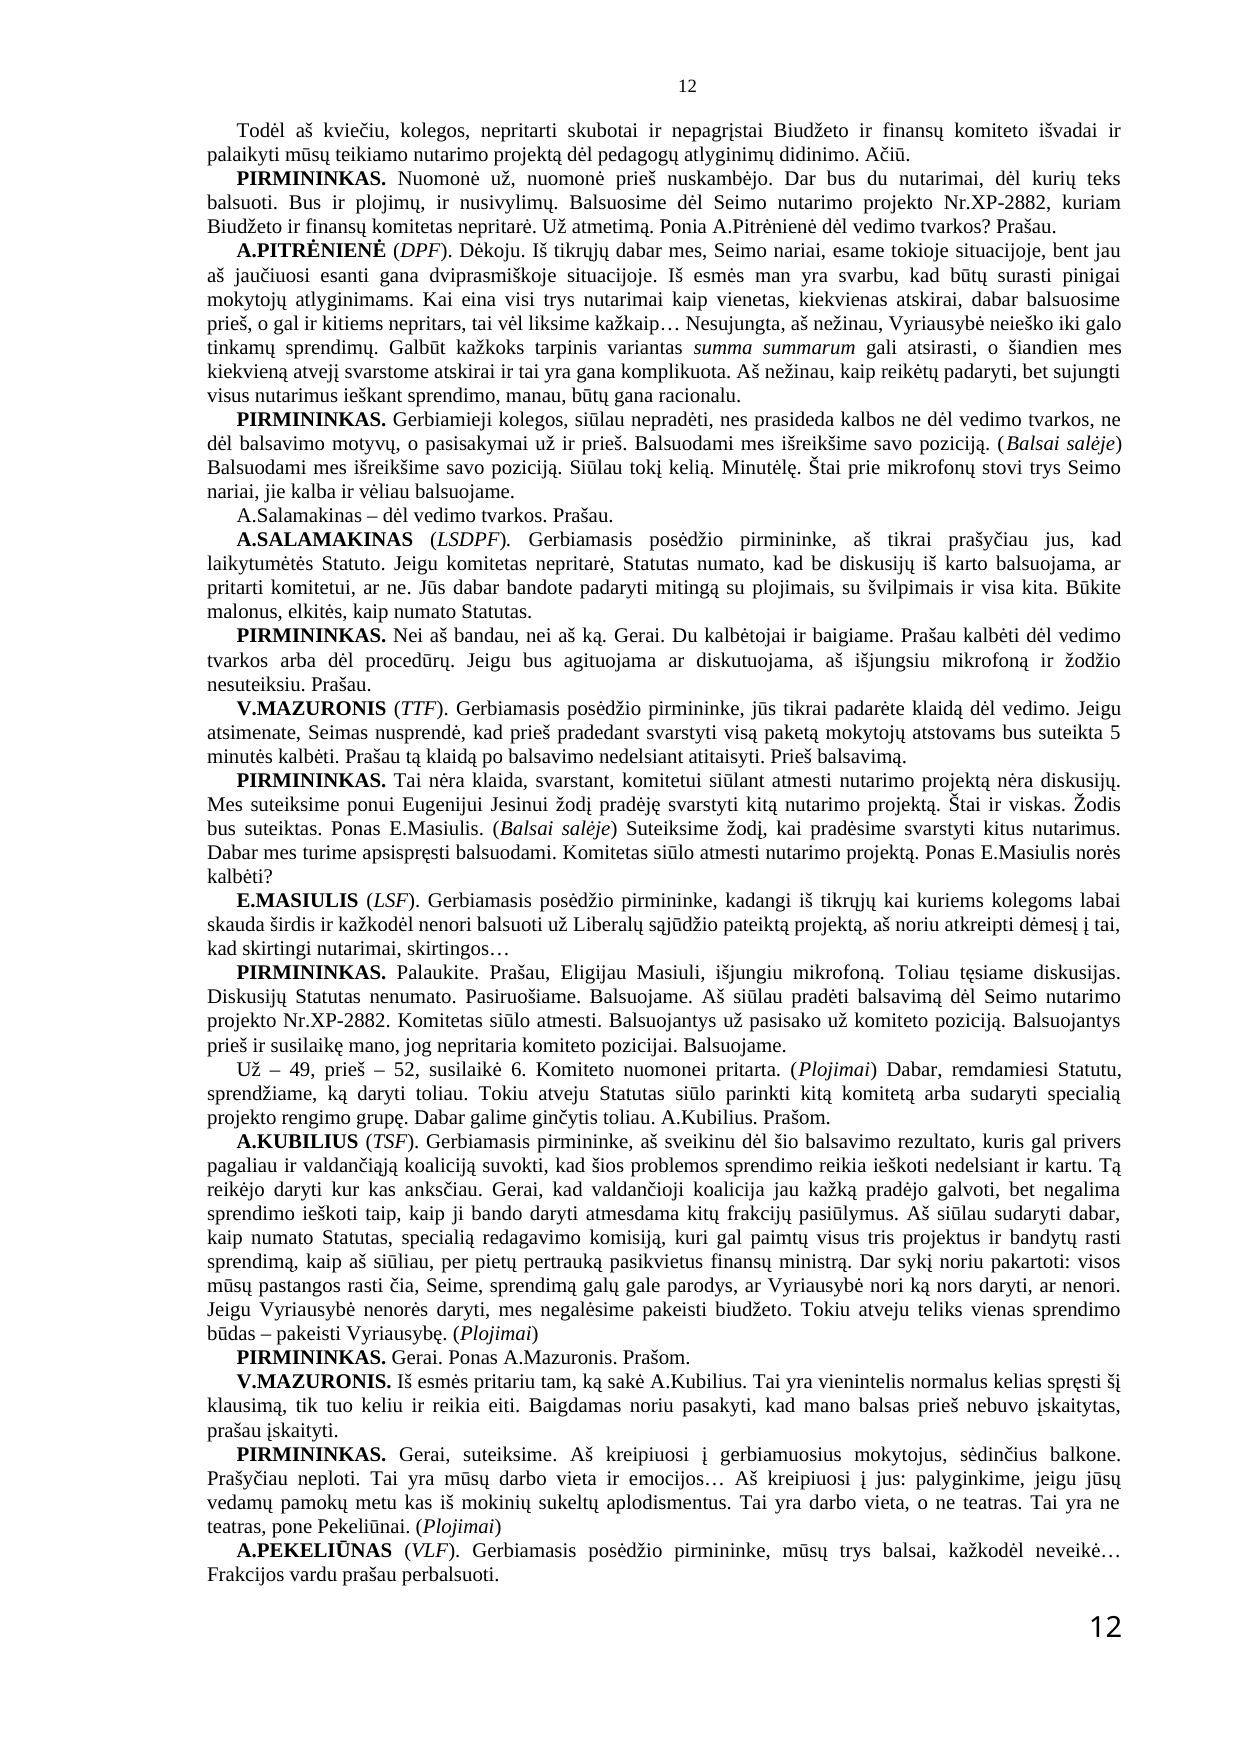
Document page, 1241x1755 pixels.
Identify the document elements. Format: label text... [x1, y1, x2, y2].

text V.MAZURONIS. Iš esmės pritariu tam, ką sakė A.Kubilius. Tai yra vienintelis normalus kelias spręsti šį klausimą, tik tuo keliu ir reikia eiti. Baigdamas noriu pasakyti, kad mano balsas prieš nebuvo įskaitytas, prašau įskaityti. [207, 1369, 1122, 1442]
text PIRMININKAS. Nuomonė už, nuomonė prieš nuskambėjo. Dar bus du nutarimai, dėl kurių teks balsuoti. Bus ir plojimų, ir nusivylimų. Balsuosime dėl Seimo nutarimo projekto Nr.XP-2882, kuriam Biudžeto ir finansų komitetas nepritarė. Už atmetimą. Ponia A.Pitrėnienė dėl vedimo tvarkos? Prašau. [207, 166, 1122, 238]
text V.MAZURONIS (TTF). Gerbiamasis posėdžio pirmininke, jūs tikrai padarėte klaidą dėl vedimo. Jeigu atsimenate, Seimas nusprendė, kad prieš pradedant svarstyti visą paketą mokytojų atstovams bus suteikta 5 minutės kalbėti. Prašau tą klaidą po balsavimo nedelsiant atitaisyti. Prieš balsavimą. [207, 696, 1122, 768]
text PIRMININKAS. Gerbiamieji kolegos, siūlau nepradėti, nes prasideda kalbos ne dėl vedimo tvarkos, ne dėl balsavimo motyvų, o pasisakymai už ir prieš. Balsuodami mes išreikšime savo poziciją. (Balsai salėje) Balsuodami mes išreikšime savo poziciją. Siūlau tokį kelią. Minutėlę. Štai prie mikrofonų stovi trys Seimo nariai, jie kalba ir vėliau balsuojame. [207, 407, 1122, 503]
text A.PEKELIŪNAS (VLF). Gerbiamasis posėdžio pirmininke, mūsų trys balsai, kažkodėl neveikė… Frakcijos vardu prašau perbalsuoti. [207, 1538, 1122, 1586]
text A.PITRĖNIENĖ (DPF). Dėkoju. Iš tikrųjų dabar mes, Seimo nariai, esame tokioje situacijoje, bent jau aš jaučiuosi esanti gana dviprasmiškoje situacijoje. Iš esmės man yra svarbu, kad būtų surasti pinigai mokytojų atlyginimams. Kai eina visi trys nutarimai kaip vienetas, kiekvienas atskirai, dabar balsuosime prieš, o gal ir kitiems nepritars, tai vėl liksime kažkaip… Nesujungta, aš nežinau, Vyriausybė neieško iki galo tinkamų sprendimų. Galbūt kažkoks tarpinis variantas summa summarum gali atsirasti, o šiandien mes kiekvieną atvejį svarstome atskirai ir tai yra gana komplikuota. Aš nežinau, kaip reikėtų padaryti, bet sujungti visus nutarimus ieškant sprendimo, manau, būtų gana racionalu. [207, 238, 1122, 407]
text A.Salamakinas – dėl vedimo tvarkos. Prašau. [207, 503, 1122, 527]
text PIRMININKAS. Tai nėra klaida, svarstant, komitetui siūlant atmesti nutarimo projektą nėra diskusijų. Mes suteiksime ponui Eugenijui Jesinui žodį pradėję svarstyti kitą nutarimo projektą. Štai ir viskas. Žodis bus suteiktas. Ponas E.Masiulis. (Balsai salėje) Suteiksime žodį, kai pradėsime svarstyti kitus nutarimus. Dabar mes turime apsispręsti balsuodami. Komitetas siūlo atmesti nutarimo projektą. Ponas E.Masiulis norės kalbėti? [207, 768, 1122, 888]
text A.KUBILIUS (TSF). Gerbiamasis pirmininke, aš sveikinu dėl šio balsavimo rezultato, kuris gal privers pagaliau ir valdančiąją koaliciją suvokti, kad šios problemos sprendimo reikia ieškoti nedelsiant ir kartu. Tą reikėjo daryti kur kas anksčiau. Gerai, kad valdančioji koalicija jau kažką pradėjo galvoti, bet negalima sprendimo ieškoti taip, kaip ji bando daryti atmesdama kitų frakcijų pasiūlymus. Aš siūlau sudaryti dabar, kaip numato Statutas, specialią redagavimo komisiją, kuri gal paimtų visus tris projektus ir bandytų rasti sprendimą, kaip aš siūliau, per pietų pertrauką pasikvietus finansų ministrą. Dar sykį noriu pakartoti: visos mūsų pastangos rasti čia, Seime, sprendimą galų gale parodys, ar Vyriausybė nori ką nors daryti, ar nenori. Jeigu Vyriausybė nenorės daryti, mes negalėsime pakeisti biudžeto. Tokiu atveju teliks vienas sprendimo būdas – pakeisti Vyriausybę. (Plojimai) [207, 1129, 1122, 1345]
text PIRMININKAS. Gerai, suteiksime. Aš kreipiuosi į gerbiamuosius mokytojus, sėdinčius balkone. Prašyčiau neploti. Tai yra mūsų darbo vieta ir emocijos… Aš kreipiuosi į jus: palyginkime, jeigu jūsų vedamų pamokų metu kas iš mokinių sukeltų aplodismentus. Tai yra darbo vieta, o ne teatras. Tai yra ne teatras, pone Pekeliūnai. (Plojimai) [207, 1442, 1122, 1538]
text PIRMININKAS. Nei aš bandau, nei aš ką. Gerai. Du kalbėtojai ir baigiame. Prašau kalbėti dėl vedimo tvarkos arba dėl procedūrų. Jeigu bus agituojama ar diskutuojama, aš išjungsiu mikrofoną ir žodžio nesuteiksiu. Prašau. [207, 623, 1122, 696]
text Todėl aš kviečiu, kolegos, nepritarti skubotai ir nepagrįstai Biudžeto ir finansų komiteto išvadai ir palaikyti mūsų teikiamo nutarimo projektą dėl pedagogų atlyginimų didinimo. Ačiū. [207, 118, 1122, 166]
text PIRMININKAS. Gerai. Ponas A.Mazuronis. Prašom. [207, 1345, 1122, 1369]
text Už – 49, prieš – 52, susilaikė 6. Komiteto nuomonei pritarta. (Plojimai) Dabar, remdamiesi Statutu, sprendžiame, ką daryti toliau. Tokiu atveju Statutas siūlo parinkti kitą komitetą arba sudaryti specialią projekto rengimo grupę. Dabar galime ginčytis toliau. A.Kubilius. Prašom. [207, 1057, 1122, 1129]
text A.SALAMAKINAS (LSDPF). Gerbiamasis posėdžio pirmininke, aš tikrai prašyčiau jus, kad laikytumėtės Statuto. Jeigu komitetas nepritarė, Statutas numato, kad be diskusijų iš karto balsuojama, ar pritarti komitetui, ar ne. Jūs dabar bandote padaryti mitingą su plojimais, su švilpimais ir visa kita. Būkite malonus, elkitės, kaip numato Statutas. [207, 527, 1122, 623]
text PIRMININKAS. Palaukite. Prašau, Eligijau Masiuli, išjungiu mikrofoną. Toliau tęsiame diskusijas. Diskusijų Statutas nenumato. Pasiruošiame. Balsuojame. Aš siūlau pradėti balsavimą dėl Seimo nutarimo projekto Nr.XP-2882. Komitetas siūlo atmesti. Balsuojantys už pasisako už komiteto poziciją. Balsuojantys prieš ir susilaikę mano, jog nepritaria komiteto pozicijai. Balsuojame. [207, 960, 1122, 1057]
text E.MASIULIS (LSF). Gerbiamasis posėdžio pirmininke, kadangi iš tikrųjų kai kuriems kolegoms labai skauda širdis ir kažkodėl nenori balsuoti už Liberalų sąjūdžio pateiktą projektą, aš noriu atkreipti dėmesį į tai, kad skirtingi nutarimai, skirtingos… [207, 888, 1122, 960]
